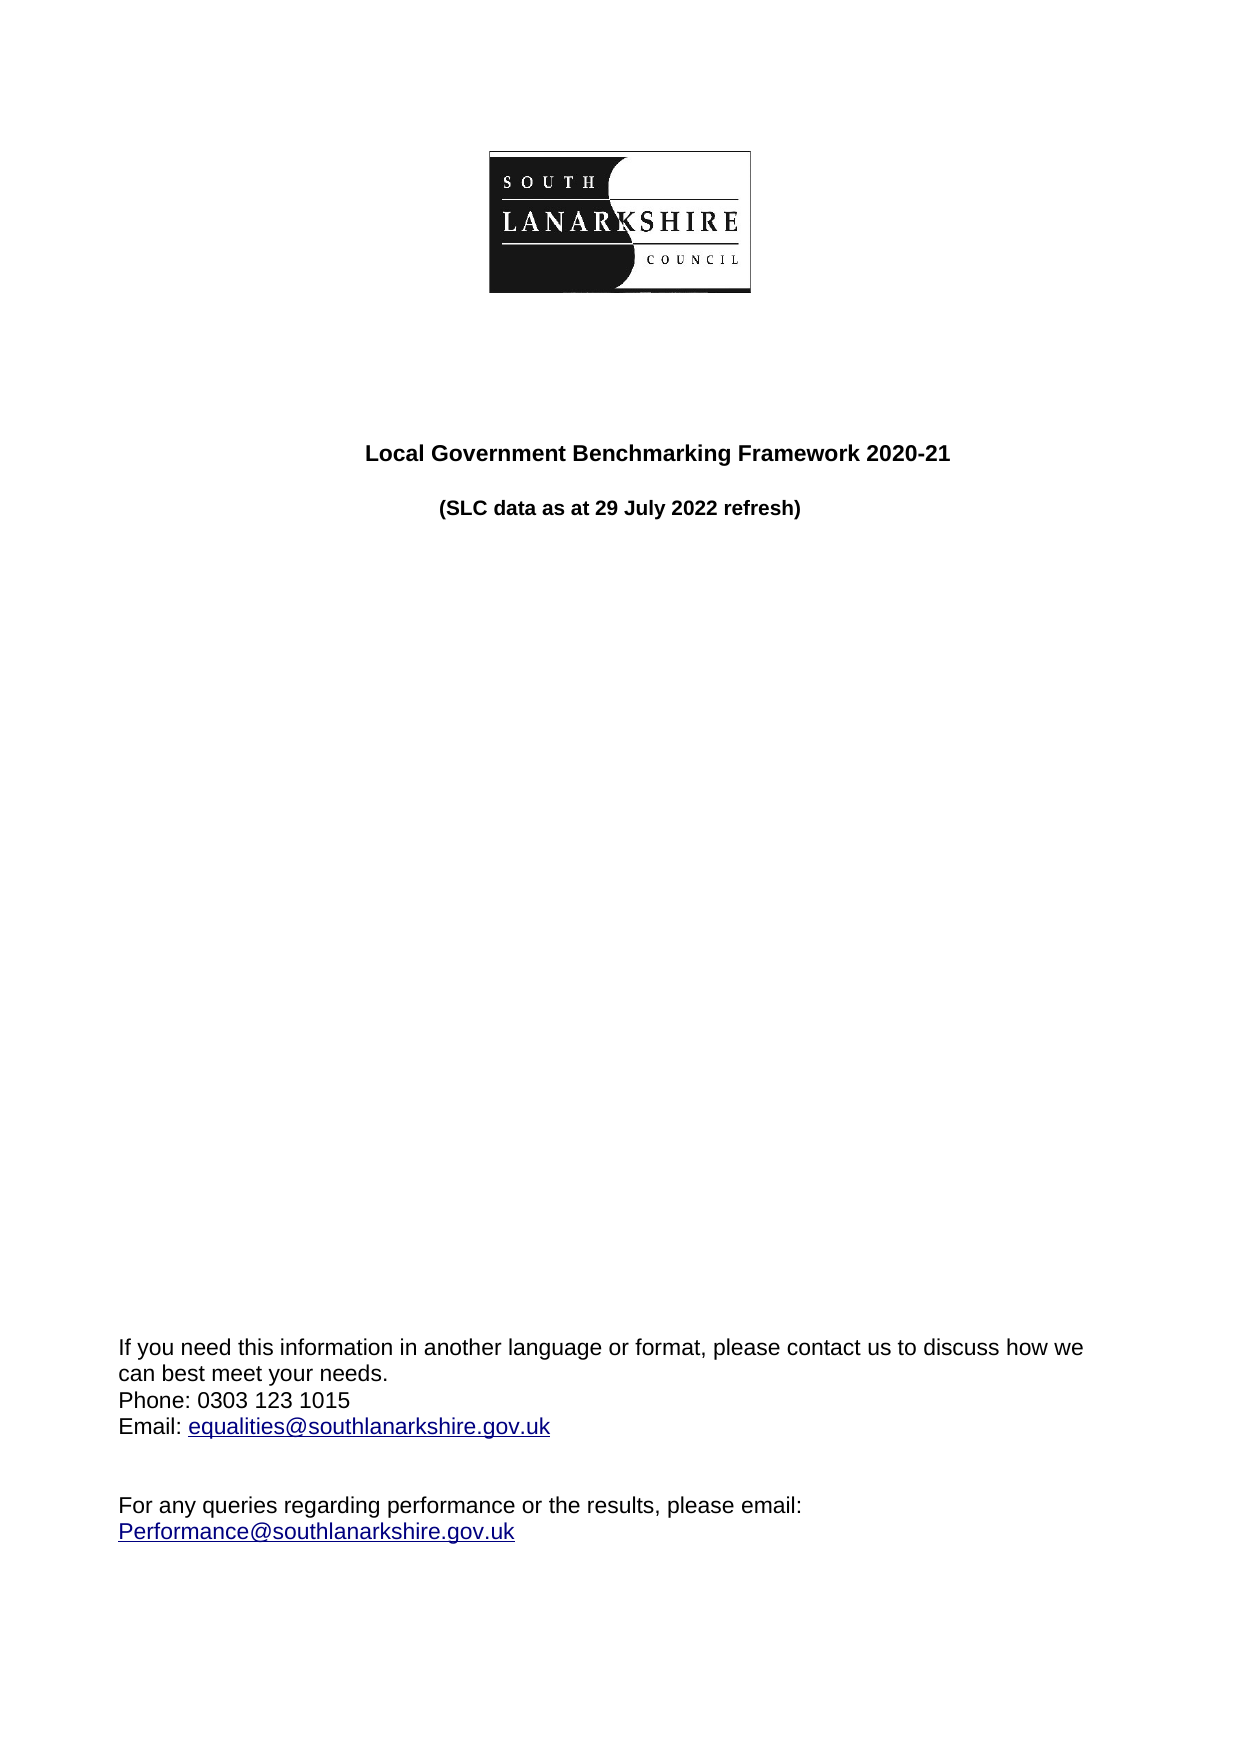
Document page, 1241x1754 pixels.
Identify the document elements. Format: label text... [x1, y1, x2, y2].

text (SLC data as at 29 July 2022 refresh) [118, 495, 1122, 519]
text For any queries regarding performance or the results, please email: [118, 1492, 1122, 1518]
text Performance@southlanarkshire.gov.uk [118, 1518, 1122, 1545]
text If you need this information in another language or format, please contact us to discuss how we can best meet your needs. [118, 1334, 1122, 1387]
text Phone: 0303 123 1015 [118, 1387, 1122, 1413]
text Email: equalities@southlanarkshire.gov.uk [118, 1413, 1122, 1439]
subtitle Local Government Benchmarking Framework 2020-21 [118, 440, 1122, 467]
